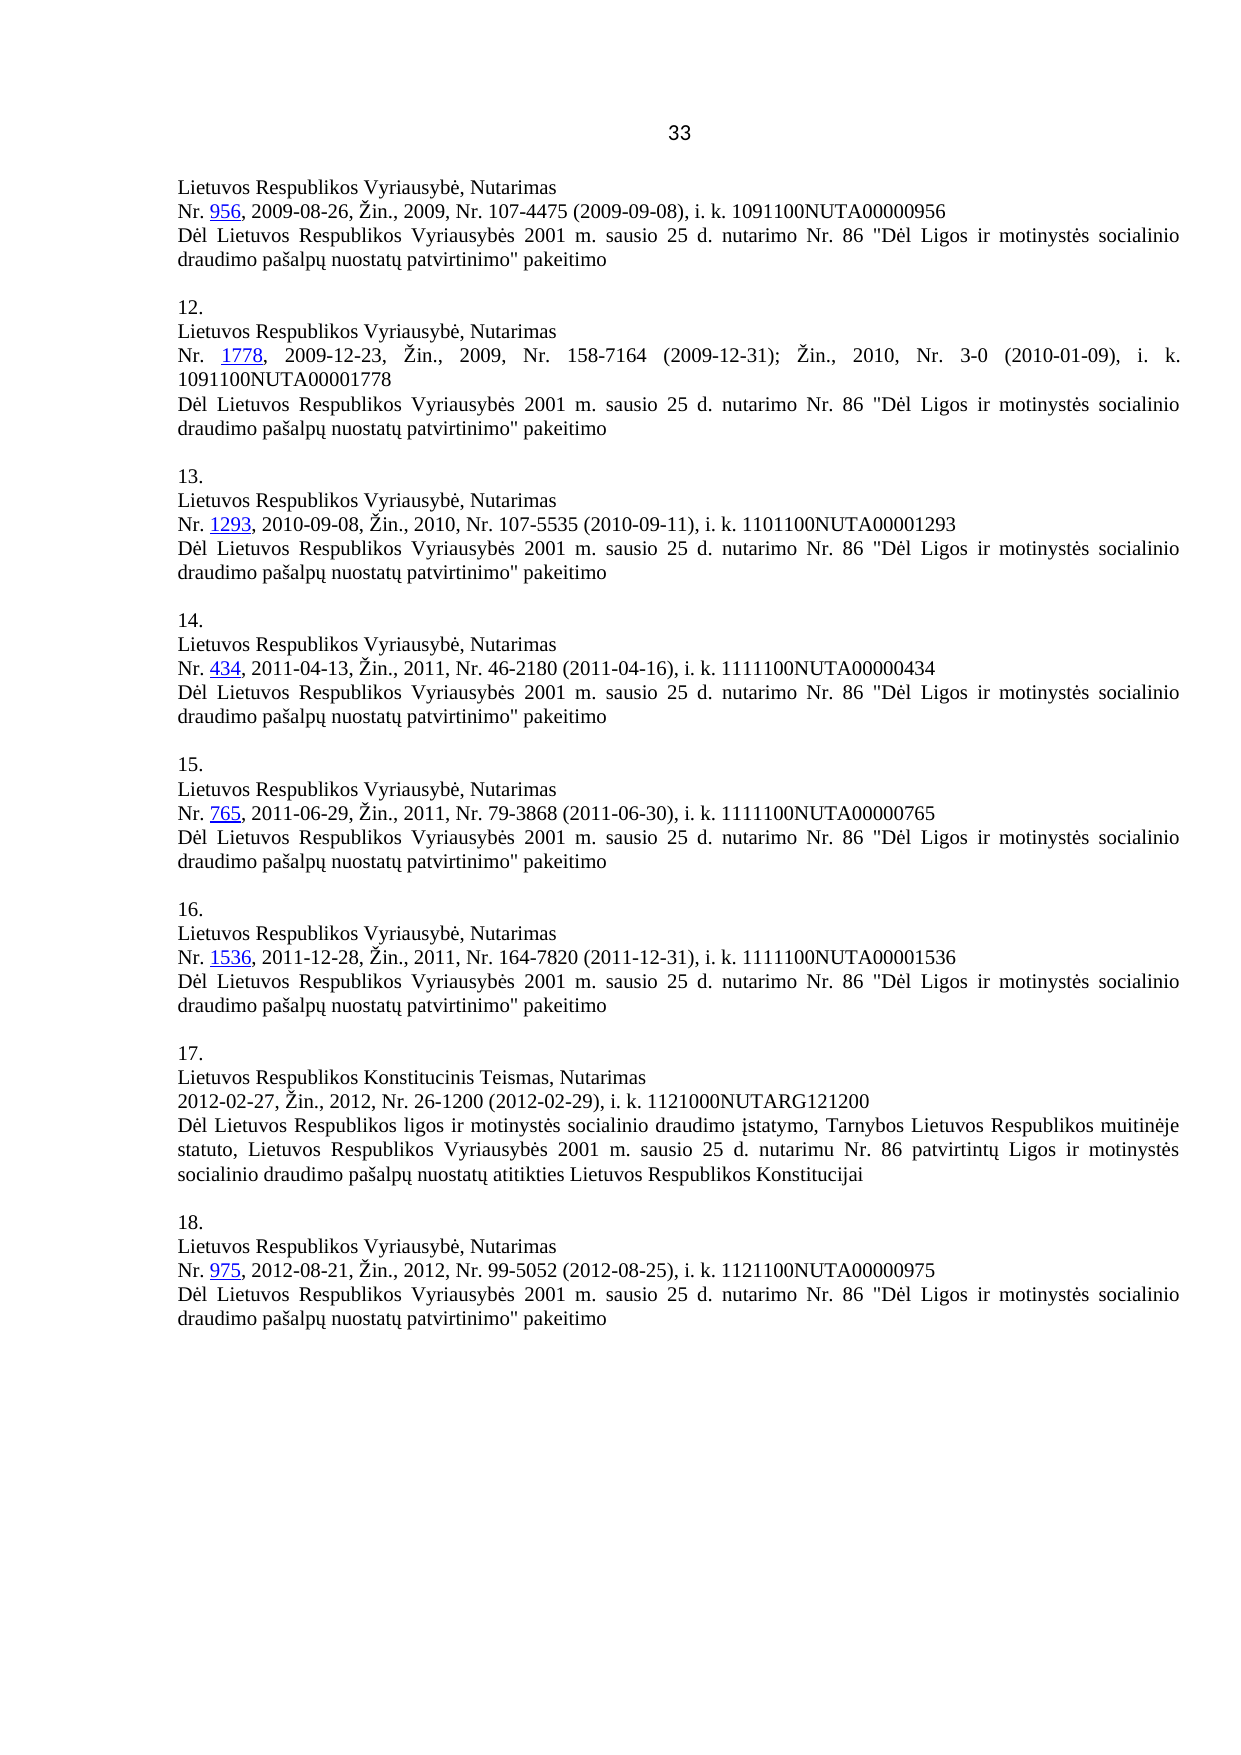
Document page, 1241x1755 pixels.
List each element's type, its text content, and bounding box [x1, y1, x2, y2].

text 15. [177, 752, 1181, 776]
text Lietuvos Respublikos Vyriausybė, Nutarimas [177, 1234, 1181, 1258]
text Nr. 1778, 2009-12-23, Žin., 2009, Nr. 158-7164 (2009-12-31); Žin., 2010, Nr. 3-0 (2010-01-09), i. k. 1091100NUTA00001778 [177, 343, 1181, 391]
text Dėl Lietuvos Respublikos Vyriausybės 2001 m. sausio 25 d. nutarimo Nr. 86 "Dėl Ligos ir motinystės socialinio draudimo pašalpų nuostatų patvirtinimo" pakeitimo [177, 680, 1181, 728]
text Dėl Lietuvos Respublikos Vyriausybės 2001 m. sausio 25 d. nutarimo Nr. 86 "Dėl Ligos ir motinystės socialinio draudimo pašalpų nuostatų patvirtinimo" pakeitimo [177, 223, 1181, 271]
text 2012-02-27, Žin., 2012, Nr. 26-1200 (2012-02-29), i. k. 1121000NUTARG121200 [177, 1089, 1181, 1113]
text Dėl Lietuvos Respublikos Vyriausybės 2001 m. sausio 25 d. nutarimo Nr. 86 "Dėl Ligos ir motinystės socialinio draudimo pašalpų nuostatų patvirtinimo" pakeitimo [177, 969, 1181, 1017]
text Dėl Lietuvos Respublikos Vyriausybės 2001 m. sausio 25 d. nutarimo Nr. 86 "Dėl Ligos ir motinystės socialinio draudimo pašalpų nuostatų patvirtinimo" pakeitimo [177, 824, 1181, 873]
text Dėl Lietuvos Respublikos Vyriausybės 2001 m. sausio 25 d. nutarimo Nr. 86 "Dėl Ligos ir motinystės socialinio draudimo pašalpų nuostatų patvirtinimo" pakeitimo [177, 536, 1181, 584]
text Nr. 1536, 2011-12-28, Žin., 2011, Nr. 164-7820 (2011-12-31), i. k. 1111100NUTA00001536 [177, 945, 1181, 969]
text Lietuvos Respublikos Vyriausybė, Nutarimas [177, 776, 1181, 801]
text Nr. 434, 2011-04-13, Žin., 2011, Nr. 46-2180 (2011-04-16), i. k. 1111100NUTA00000434 [177, 656, 1181, 680]
text Dėl Lietuvos Respublikos Vyriausybės 2001 m. sausio 25 d. nutarimo Nr. 86 "Dėl Ligos ir motinystės socialinio draudimo pašalpų nuostatų patvirtinimo" pakeitimo [177, 1282, 1181, 1330]
text 17. [177, 1041, 1181, 1065]
text 16. [177, 897, 1181, 921]
text Lietuvos Respublikos Vyriausybė, Nutarimas [177, 319, 1181, 343]
text 12. [177, 295, 1181, 319]
text Lietuvos Respublikos Vyriausybė, Nutarimas [177, 175, 1181, 199]
text Lietuvos Respublikos Vyriausybė, Nutarimas [177, 632, 1181, 656]
text Lietuvos Respublikos Konstitucinis Teismas, Nutarimas [177, 1065, 1181, 1089]
text Dėl Lietuvos Respublikos ligos ir motinystės socialinio draudimo įstatymo, Tarnybos Lietuvos Respublikos muitinėje statuto, Lietuvos Respublikos Vyriausybės 2001 m. sausio 25 d. nutarimu Nr. 86 patvirtintų Ligos ir motinystės socialinio draudimo pašalpų nuostatų atitikties Lietuvos Respublikos Konstitucijai [177, 1113, 1181, 1186]
text Nr. 1293, 2010-09-08, Žin., 2010, Nr. 107-5535 (2010-09-11), i. k. 1101100NUTA00001293 [177, 512, 1181, 536]
text Nr. 765, 2011-06-29, Žin., 2011, Nr. 79-3868 (2011-06-30), i. k. 1111100NUTA00000765 [177, 801, 1181, 824]
text Nr. 975, 2012-08-21, Žin., 2012, Nr. 99-5052 (2012-08-25), i. k. 1121100NUTA00000975 [177, 1258, 1181, 1282]
text Lietuvos Respublikos Vyriausybė, Nutarimas [177, 488, 1181, 512]
text Dėl Lietuvos Respublikos Vyriausybės 2001 m. sausio 25 d. nutarimo Nr. 86 "Dėl Ligos ir motinystės socialinio draudimo pašalpų nuostatų patvirtinimo" pakeitimo [177, 391, 1181, 439]
text Nr. 956, 2009-08-26, Žin., 2009, Nr. 107-4475 (2009-09-08), i. k. 1091100NUTA00000956 [177, 199, 1181, 223]
text 14. [177, 608, 1181, 632]
text 13. [177, 464, 1181, 488]
text Lietuvos Respublikos Vyriausybė, Nutarimas [177, 921, 1181, 945]
text 18. [177, 1209, 1181, 1234]
